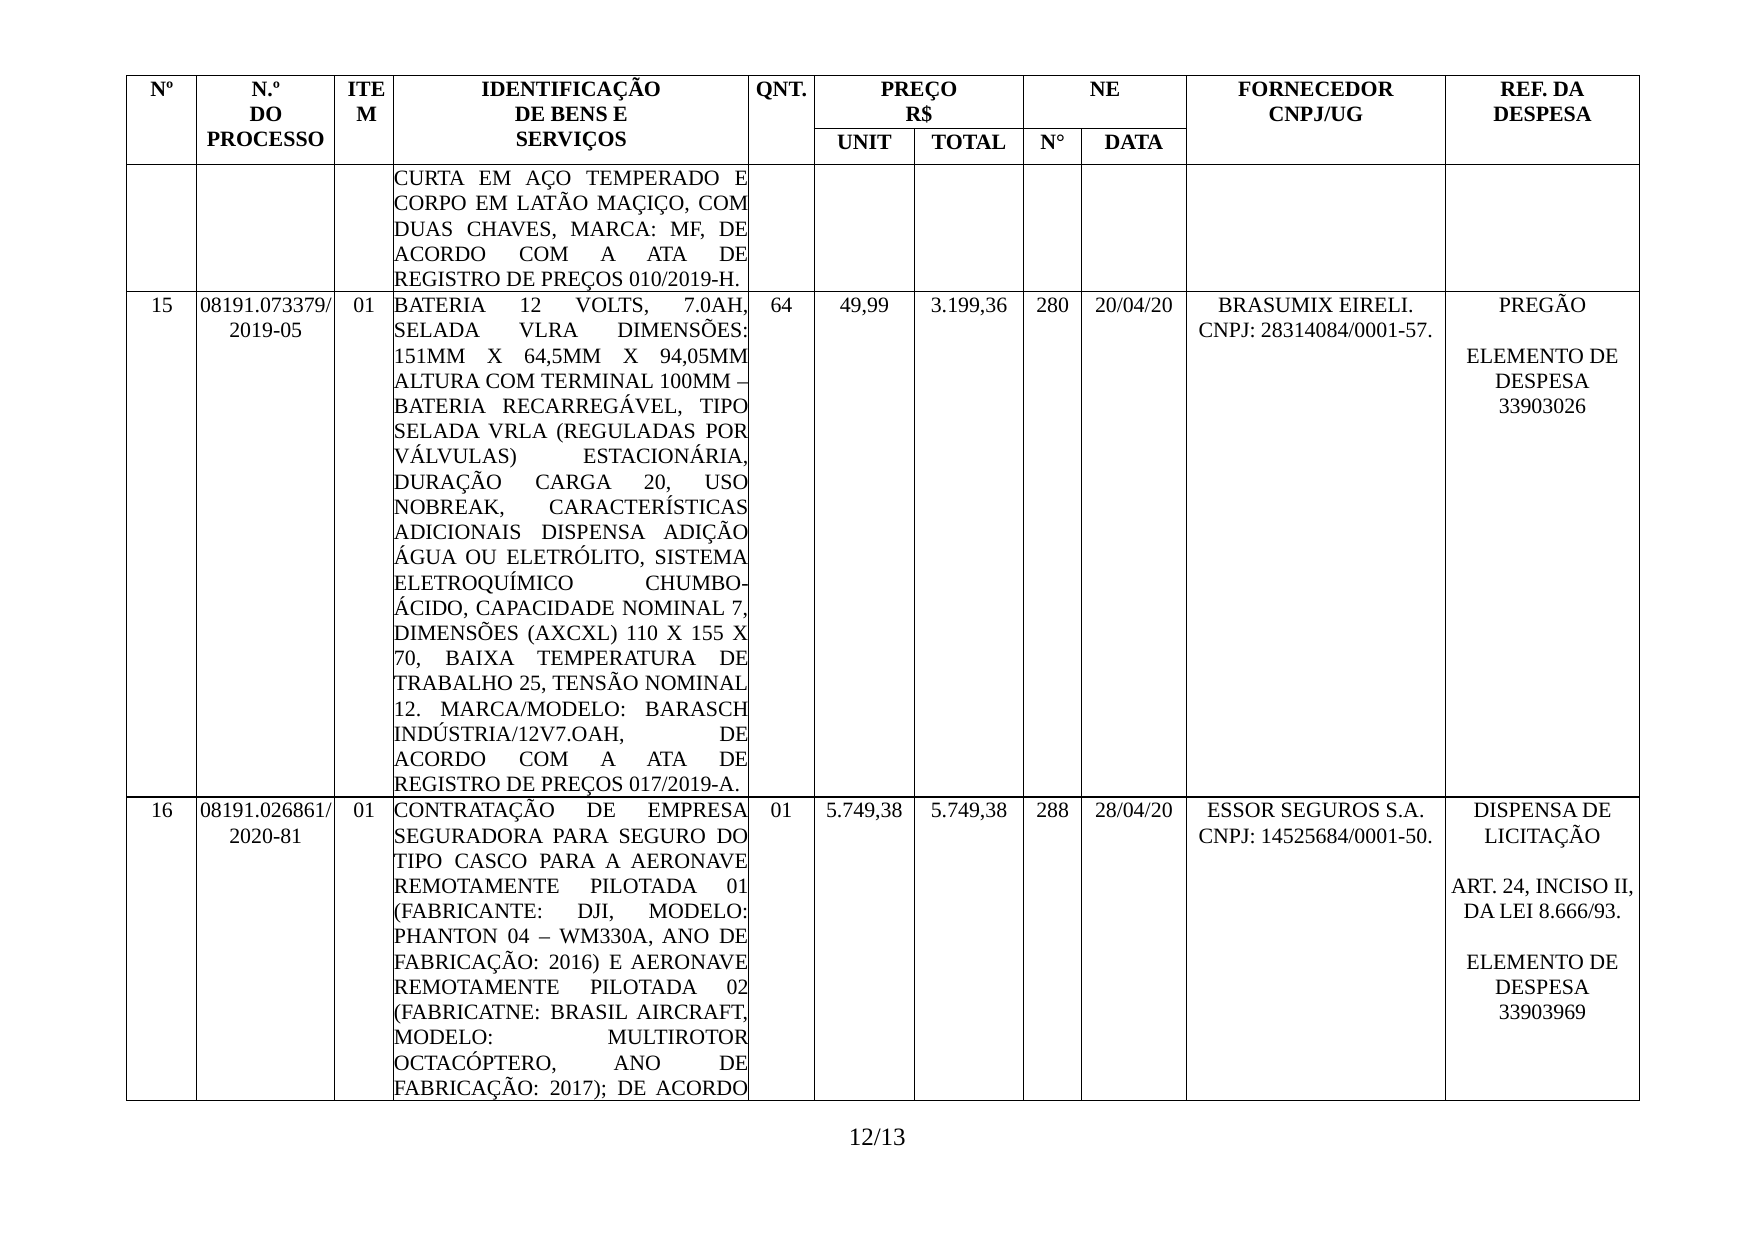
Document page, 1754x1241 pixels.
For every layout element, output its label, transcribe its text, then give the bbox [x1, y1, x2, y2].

table_cell DATA [1082, 129, 1186, 164]
table_header Nº [127, 76, 196, 164]
table_cell UNIT [815, 129, 914, 164]
table_cell 28/04/20 [1082, 798, 1186, 1100]
table_cell [127, 165, 196, 291]
table_cell PREGÃO ELEMENTO DE DESPESA 33903026 [1446, 292, 1639, 796]
table_cell [1446, 165, 1639, 291]
table_cell CONTRATAÇÃO DE EMPRESA SEGURADORA PARA SEGURO DO TIPO CASCO PARA A AERONAVE REMOTAMENTE PILOTADA 01 (FABRICANTE: DJI, MODELO: PHANTON 04 – WM330A, ANO DE FABRICAÇÃO: 2016) E AERONAVE REMOTAMENTE PILOTADA 02 (FABRICATNE: BRASIL AIRCRAFT, MODELO: MULTIROTOR OCTACÓPTERO, ANO DE FABRICAÇÃO: 2017); DE ACORDO [394, 798, 748, 1100]
table_cell BRASUMIX EIRELI. CNPJ: 28314084/0001-57. [1187, 292, 1445, 796]
table_cell 01 [749, 798, 814, 1100]
table_header FORNECEDOR CNPJ/UG [1187, 76, 1445, 164]
table_cell ESSOR SEGUROS S.A. CNPJ: 14525684/0001-50. [1187, 798, 1445, 1100]
table_cell 64 [749, 292, 814, 796]
table_cell TOTAL [915, 129, 1023, 164]
table_cell 20/04/20 [1082, 292, 1186, 796]
table_cell [1024, 165, 1081, 291]
table_cell N° [1024, 129, 1081, 164]
table_cell 08191.026861/2020-81 [197, 798, 334, 1100]
table_cell 15 [127, 292, 196, 796]
table_cell 16 [127, 798, 196, 1100]
table_cell [197, 165, 334, 291]
table_cell 01 [335, 798, 393, 1100]
table_header PREÇO R$ [815, 76, 1023, 128]
table_cell CURTA EM AÇO TEMPERADO E CORPO EM LATÃO MAÇIÇO, COM DUAS CHAVES, MARCA: MF, DE ACORDO COM A ATA DE REGISTRO DE PREÇOS 010/2019-H. [394, 165, 748, 291]
table_cell 5.749,38 [915, 798, 1023, 1100]
table_cell [815, 165, 914, 291]
table_header N.º DO PROCESSO [197, 76, 334, 164]
table_header ITEM [335, 76, 393, 164]
table_cell 08191.073379/2019-05 [197, 292, 334, 796]
table_cell 01 [335, 292, 393, 796]
table_header NE [1024, 76, 1186, 128]
table_cell 288 [1024, 798, 1081, 1100]
table_cell 3.199,36 [915, 292, 1023, 796]
table_cell 280 [1024, 292, 1081, 796]
table_cell DISPENSA DE LICITAÇÃO ART. 24, INCISO II, DA LEI 8.666/93. ELEMENTO DE DESPESA 33903969 [1446, 798, 1639, 1100]
table_cell 49,99 [815, 292, 914, 796]
table_cell [749, 165, 814, 291]
table_cell [335, 165, 393, 291]
table_cell 5.749,38 [815, 798, 914, 1100]
table_header REF. DA DESPESA [1446, 76, 1639, 164]
table_cell [1082, 165, 1186, 291]
table_cell [1187, 165, 1445, 291]
table_header IDENTIFICAÇÃO DE BENS E SERVIÇOS [394, 76, 748, 164]
table_header QNT. [749, 76, 814, 164]
table_cell BATERIA 12 VOLTS, 7.0AH, SELADA VLRA DIMENSÕES: 151MM X 64,5MM X 94,05MM ALTURA COM TERMINAL 100MM – BATERIA RECARREGÁVEL, TIPO SELADA VRLA (REGULADAS POR VÁLVULAS) ESTACIONÁRIA, DURAÇÃO CARGA 20, USO NOBREAK, CARACTERÍSTICAS ADICIONAIS DISPENSA ADIÇÃO ÁGUA OU ELETRÓLITO, SISTEMA ELETROQUÍMICO CHUMBO-ÁCIDO, CAPACIDADE NOMINAL 7, DIMENSÕES (AXCXL) 110 X 155 X 70, BAIXA TEMPERATURA DE TRABALHO 25, TENSÃO NOMINAL 12. MARCA/MODELO: BARASCH INDÚSTRIA/12V7.OAH, DE ACORDO COM A ATA DE REGISTRO DE PREÇOS 017/2019-A. [394, 292, 748, 796]
table_cell [915, 165, 1023, 291]
